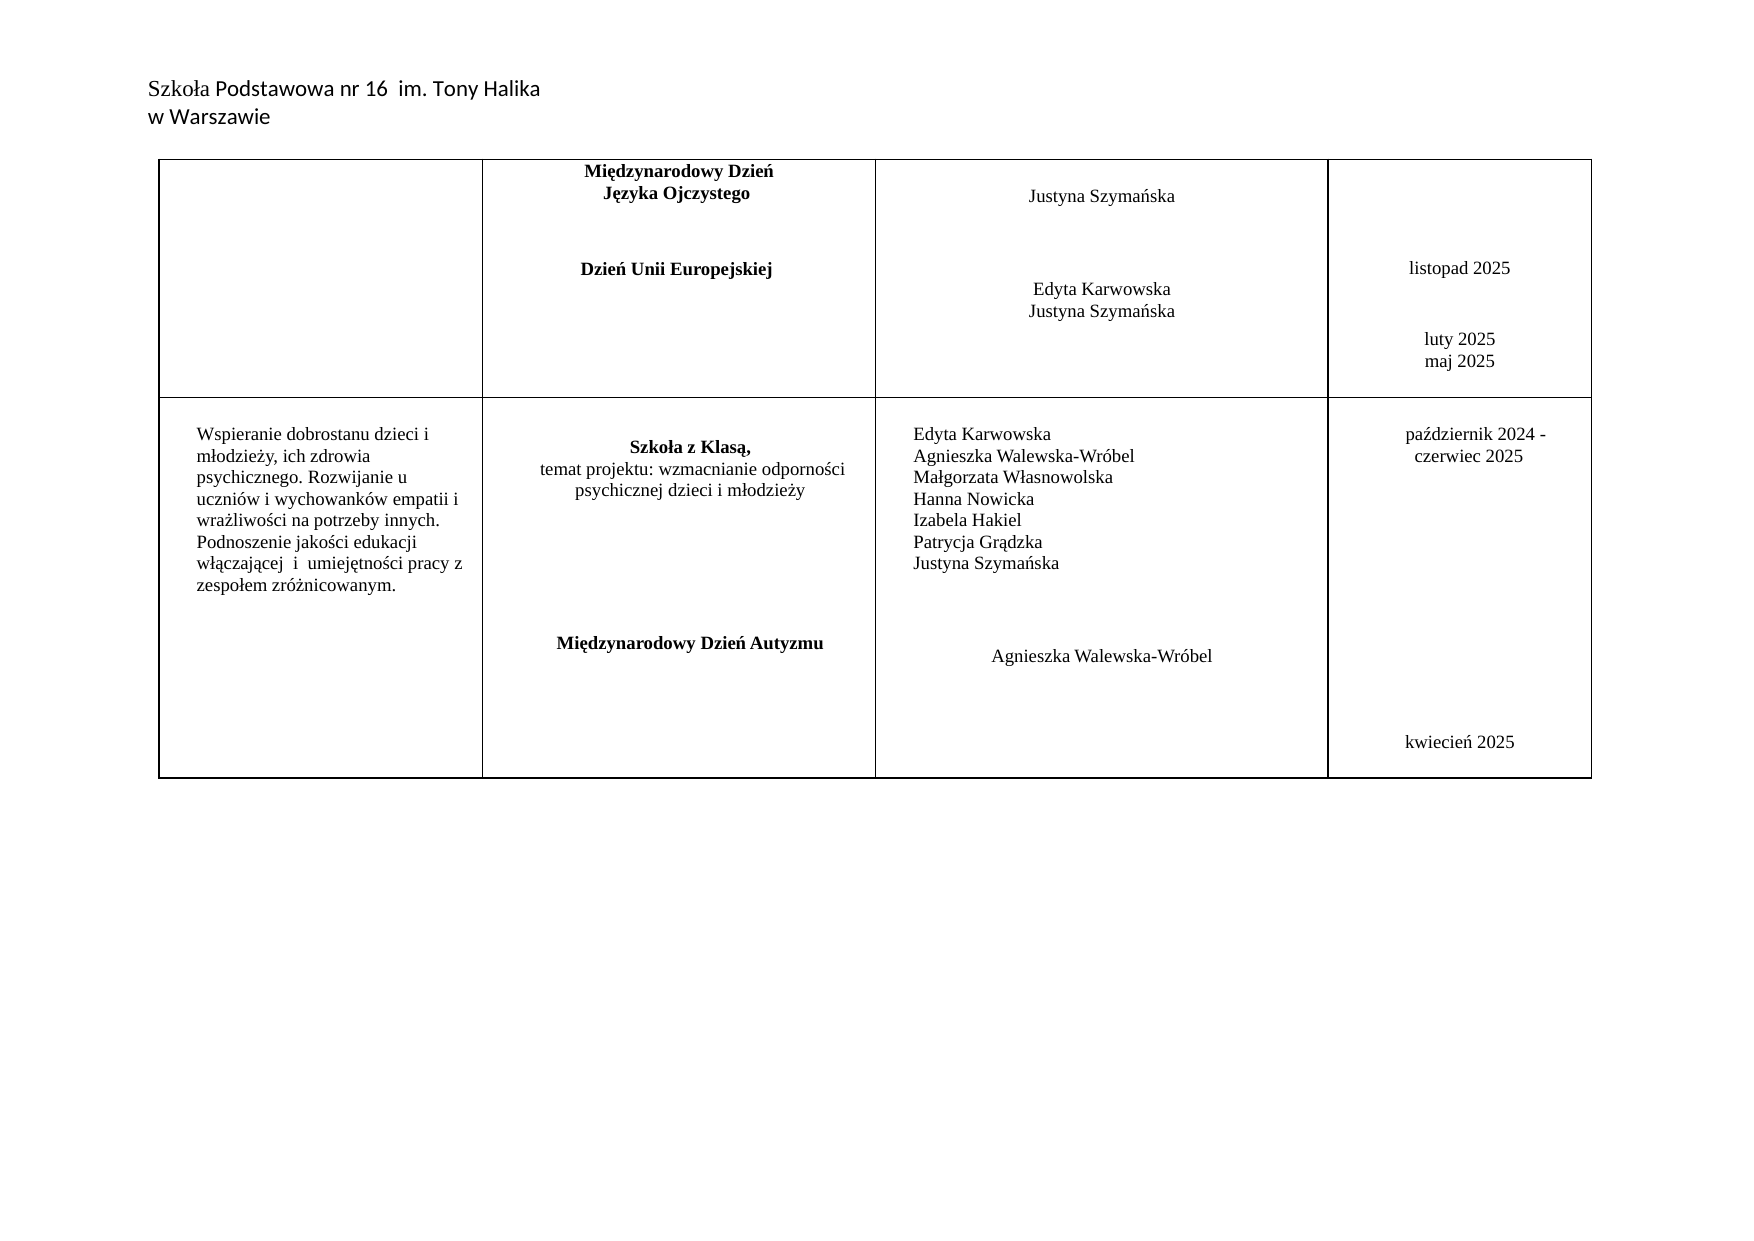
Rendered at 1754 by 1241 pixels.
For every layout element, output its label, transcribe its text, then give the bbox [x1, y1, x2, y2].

table_cell [147, 159, 158, 396]
table_cell Szkoła z Klasą, temat projektu: wzmacnianie odporności psychicznej dzieci i młodzieży Międzynarodowy Dzień Autyzmu [483, 398, 875, 777]
table_cell [160, 160, 482, 396]
table_cell Wspieranie dobrostanu dzieci i młodzieży, ich zdrowia psychicznego. Rozwijanie u uczniów i wychowanków empatii i wrażliwości na potrzeby innych. Podnoszenie jakości edukacji włączającej i umiejętności pracy z zespołem zróżnicowanym. [160, 398, 482, 777]
table_cell listopad 2025 luty 2025 maj 2025 [1329, 160, 1591, 396]
table_cell październik 2024 - czerwiec 2025 kwiecień 2025 [1329, 398, 1591, 777]
table_cell [147, 396, 158, 777]
table_cell Justyna Szymańska Edyta Karwowska Justyna Szymańska [876, 160, 1327, 396]
table_cell Międzynarodowy Dzień Języka Ojczystego Dzień Unii Europejskiej [483, 160, 875, 396]
table_cell Edyta Karwowska Agnieszka Walewska-Wróbel Małgorzata Własnowolska Hanna Nowicka Izabela Hakiel Patrycja Grądzka Justyna Szymańska Agnieszka Walewska-Wróbel [876, 398, 1327, 777]
table_cell [1592, 159, 1609, 396]
table_cell [1592, 396, 1609, 777]
